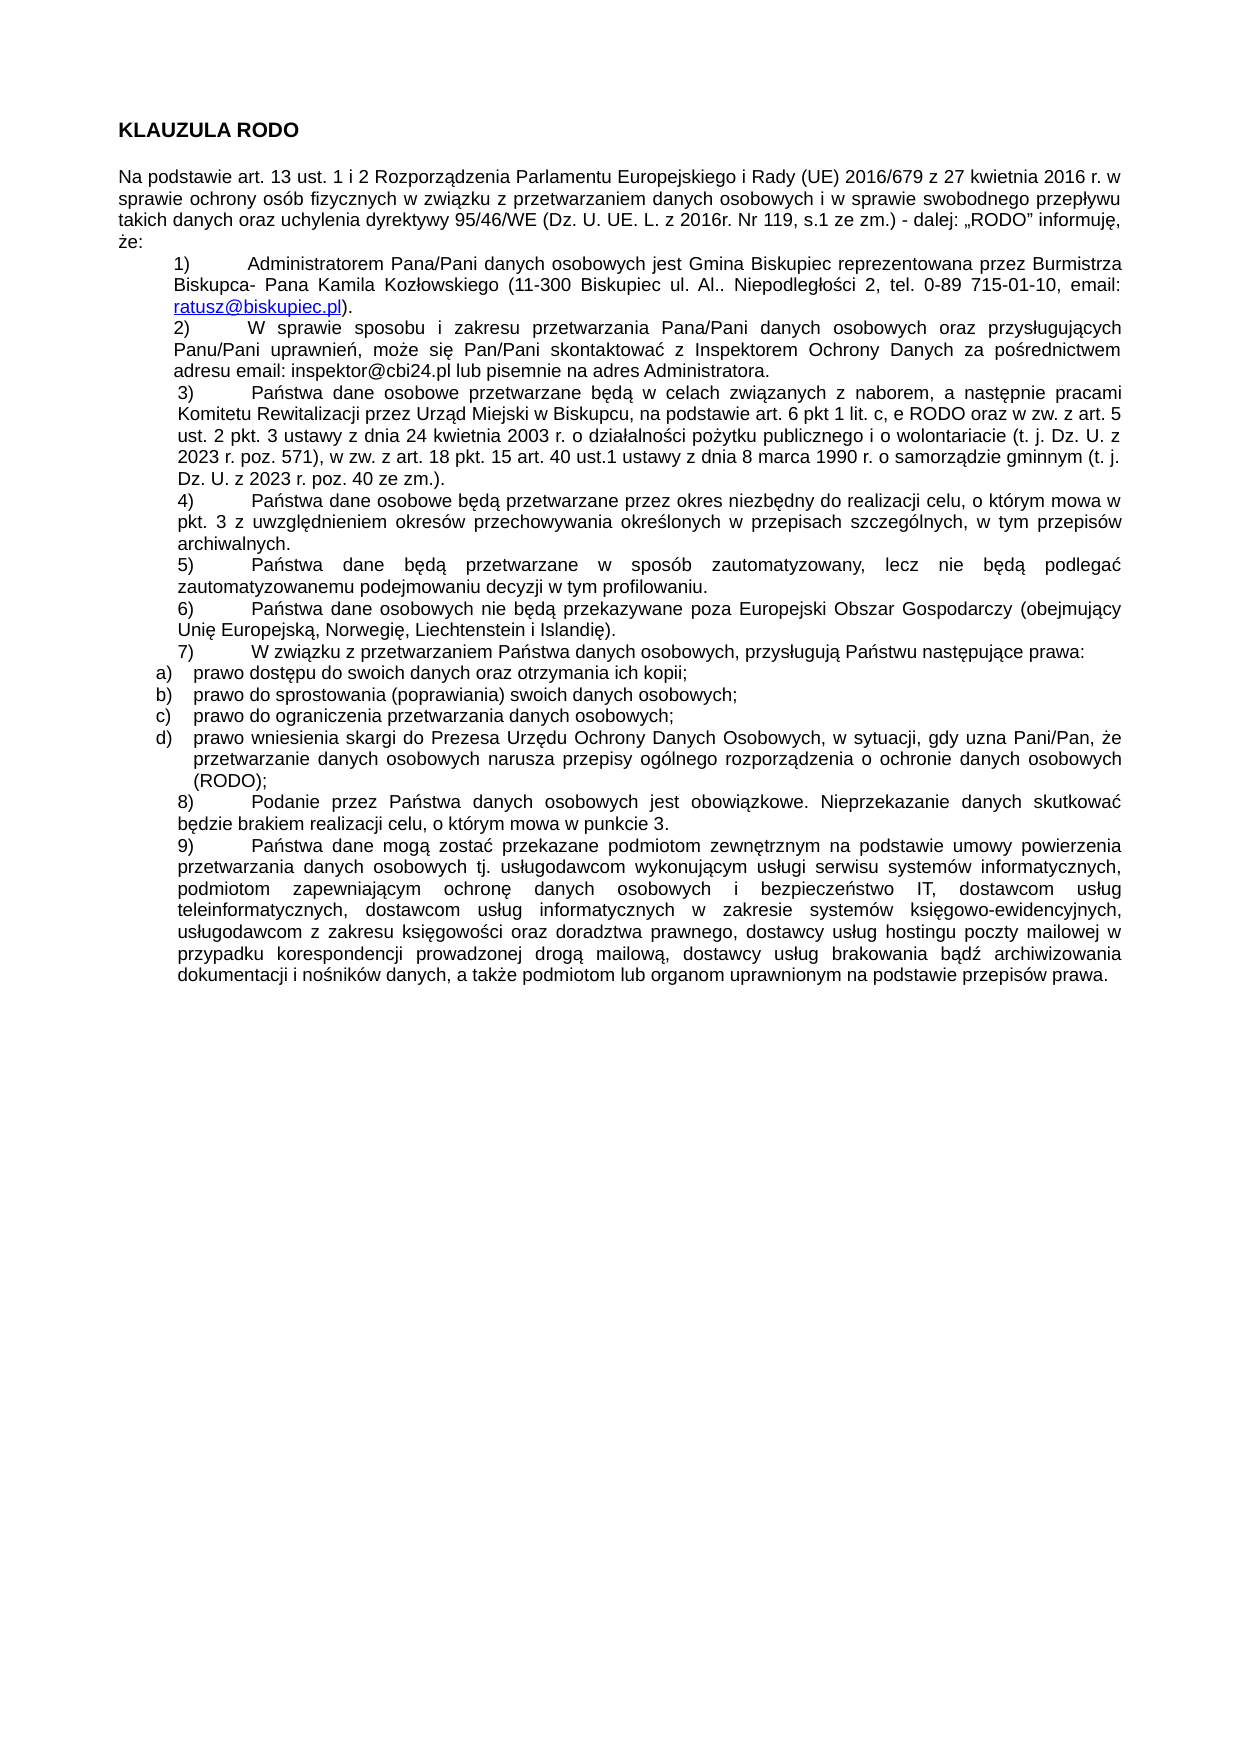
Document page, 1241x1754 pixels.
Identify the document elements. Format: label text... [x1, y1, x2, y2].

text Na podstawie art. 13 ust. 1 i 2 Rozporządzenia Parlamentu Europejskiego i Rady (UE) 2016/679 z 27 kwietnia 2016 r. w sprawie ochrony osób fizycznych w związku z przetwarzaniem danych osobowych i w sprawie swobodnego przepływu takich danych oraz uchylenia dyrektywy 95/46/WE (Dz. U. UE. L. z 2016r. Nr 119, s.1 ze zm.) - dalej: „RODO” informuję, że: [118, 166, 1122, 252]
list Państwa dane mogą zostać przekazane podmiotom zewnętrznym na podstawie umowy powierzenia przetwarzania danych osobowych tj. usługodawcom wykonującym usługi serwisu systemów informatycznych, podmiotom zapewniającym ochronę danych osobowych i bezpieczeństwo IT, dostawcom usług teleinformatycznych, dostawcom usług informatycznych w zakresie systemów księgowo-ewidencyjnych, usługodawcom z zakresu księgowości oraz doradztwa prawnego, dostawcy usług hostingu poczty mailowej w przypadku korespondencji prowadzonej drogą mailową, dostawcy usług brakowania bądź archiwizowania dokumentacji i nośników danych, a także podmiotom lub organom uprawnionym na podstawie przepisów prawa. [177, 834, 1122, 985]
text KLAUZULA RODO [118, 118, 1122, 142]
list W związku z przetwarzaniem Państwa danych osobowych, przysługują Państwu następujące prawa: [177, 640, 1122, 662]
list Podanie przez Państwa danych osobowych jest obowiązkowe. Nieprzekazanie danych skutkować będzie brakiem realizacji celu, o którym mowa w punkcie 3. [177, 791, 1122, 834]
list Państwa dane osobowych nie będą przekazywane poza Europejski Obszar Gospodarczy (obejmujący Unię Europejską, Norwegię, Liechtenstein i Islandię). [177, 597, 1122, 640]
list Państwa dane osobowe przetwarzane będą w celach związanych z naborem, a następnie pracami Komitetu Rewitalizacji przez Urząd Miejski w Biskupcu, na podstawie art. 6 pkt 1 lit. c, e RODO oraz w zw. z art. 5 ust. 2 pkt. 3 ustawy z dnia 24 kwietnia 2003 r. o działalności pożytku publicznego i o wolontariacie (t. j. Dz. U. z 2023 r. poz. 571), w zw. z art. 18 pkt. 15 art. 40 ust.1 ustawy z dnia 8 marca 1990 r. o samorządzie gminnym (t. j. Dz. U. z 2023 r. poz. 40 ze zm.). [177, 382, 1122, 489]
list prawo do ograniczenia przetwarzania danych osobowych; [156, 705, 1122, 727]
list prawo do sprostowania (poprawiania) swoich danych osobowych; [156, 683, 1122, 705]
list Państwa dane osobowe będą przetwarzane przez okres niezbędny do realizacji celu, o którym mowa w pkt. 3 z uwzględnieniem okresów przechowywania określonych w przepisach szczególnych, w tym przepisów archiwalnych. [177, 489, 1122, 554]
list W sprawie sposobu i zakresu przetwarzania Pana/Pani danych osobowych oraz przysługujących Panu/Pani uprawnień, może się Pan/Pani skontaktować z Inspektorem Ochrony Danych za pośrednictwem adresu email: inspektor@cbi24.pl lub pisemnie na adres Administratora. [173, 317, 1122, 382]
list prawo wniesienia skargi do Prezesa Urzędu Ochrony Danych Osobowych, w sytuacji, gdy uzna Pani/Pan, że przetwarzanie danych osobowych narusza przepisy ogólnego rozporządzenia o ochronie danych osobowych (RODO); [156, 727, 1122, 791]
list prawo dostępu do swoich danych oraz otrzymania ich kopii; [156, 662, 1122, 683]
list Państwa dane będą przetwarzane w sposób zautomatyzowany, lecz nie będą podlegać zautomatyzowanemu podejmowaniu decyzji w tym profilowaniu. [177, 554, 1122, 597]
list Administratorem Pana/Pani danych osobowych jest Gmina Biskupiec reprezentowana przez Burmistrza Biskupca- Pana Kamila Kozłowskiego (11-300 Biskupiec ul. Al.. Niepodległości 2, tel. 0-89 715-01-10, email: ratusz@biskupiec.pl). [173, 252, 1122, 317]
